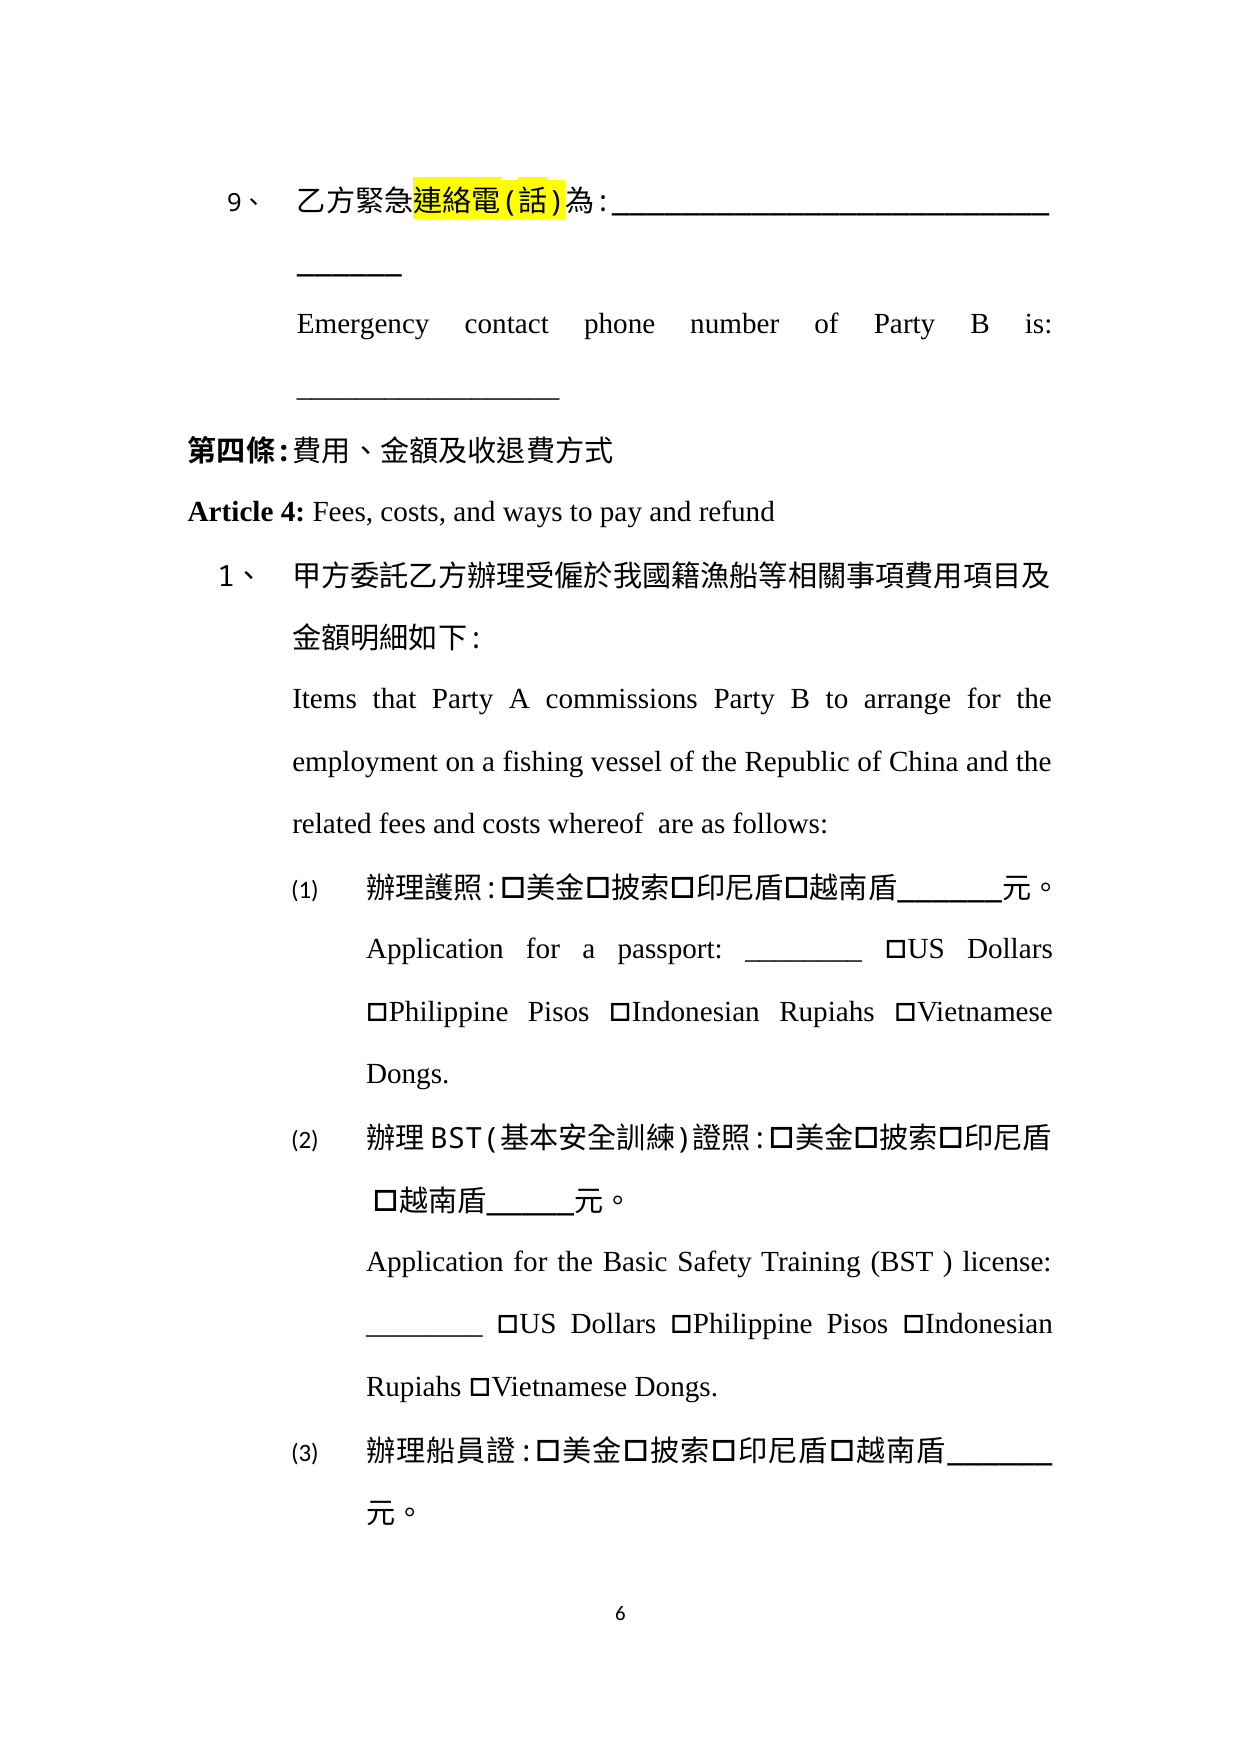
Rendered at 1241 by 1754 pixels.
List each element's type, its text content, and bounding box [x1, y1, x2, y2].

text Emergency contact phone number of Party B is: __________________ [297, 282, 1053, 407]
text Application for a passport: ________ US Dollars Philippine Pisos Indonesian Rupiahs Vietnamese Dongs. [366, 907, 1053, 1094]
list 辦理船員證:美金披索印尼盾越南盾­­­­­______元。 [291, 1407, 1053, 1532]
text Application for the Basic Safety Training (BST ) license: ________ US Dollars Philippine Pisos Indonesian Rupiahs Vietnamese Dongs. [366, 1219, 1053, 1407]
text Article 4: Fees, costs, and ways to pay and refund [187, 469, 1053, 532]
text Items that Party A commissions Party B to arrange for the employment on a fishing vessel of the Republic of China and the related fees and costs whereof are as follows: [292, 657, 1053, 844]
list 辦理護照:美金披索印尼盾越南盾______元。 [291, 844, 1053, 907]
text 第四條:費用、金額及收退費方式 [187, 407, 1053, 469]
list 乙方緊急連絡電(話)為:_______________________________ [247, 157, 1053, 282]
list 甲方委託乙方辦理受僱於我國籍漁船等相關事項費用項目及金額明細如下: [217, 532, 1053, 657]
text 越南盾_____元。 [337, 1157, 1053, 1219]
list 辦理BST(基本安全訓練)證照:美金披索印尼盾 [291, 1094, 1053, 1157]
